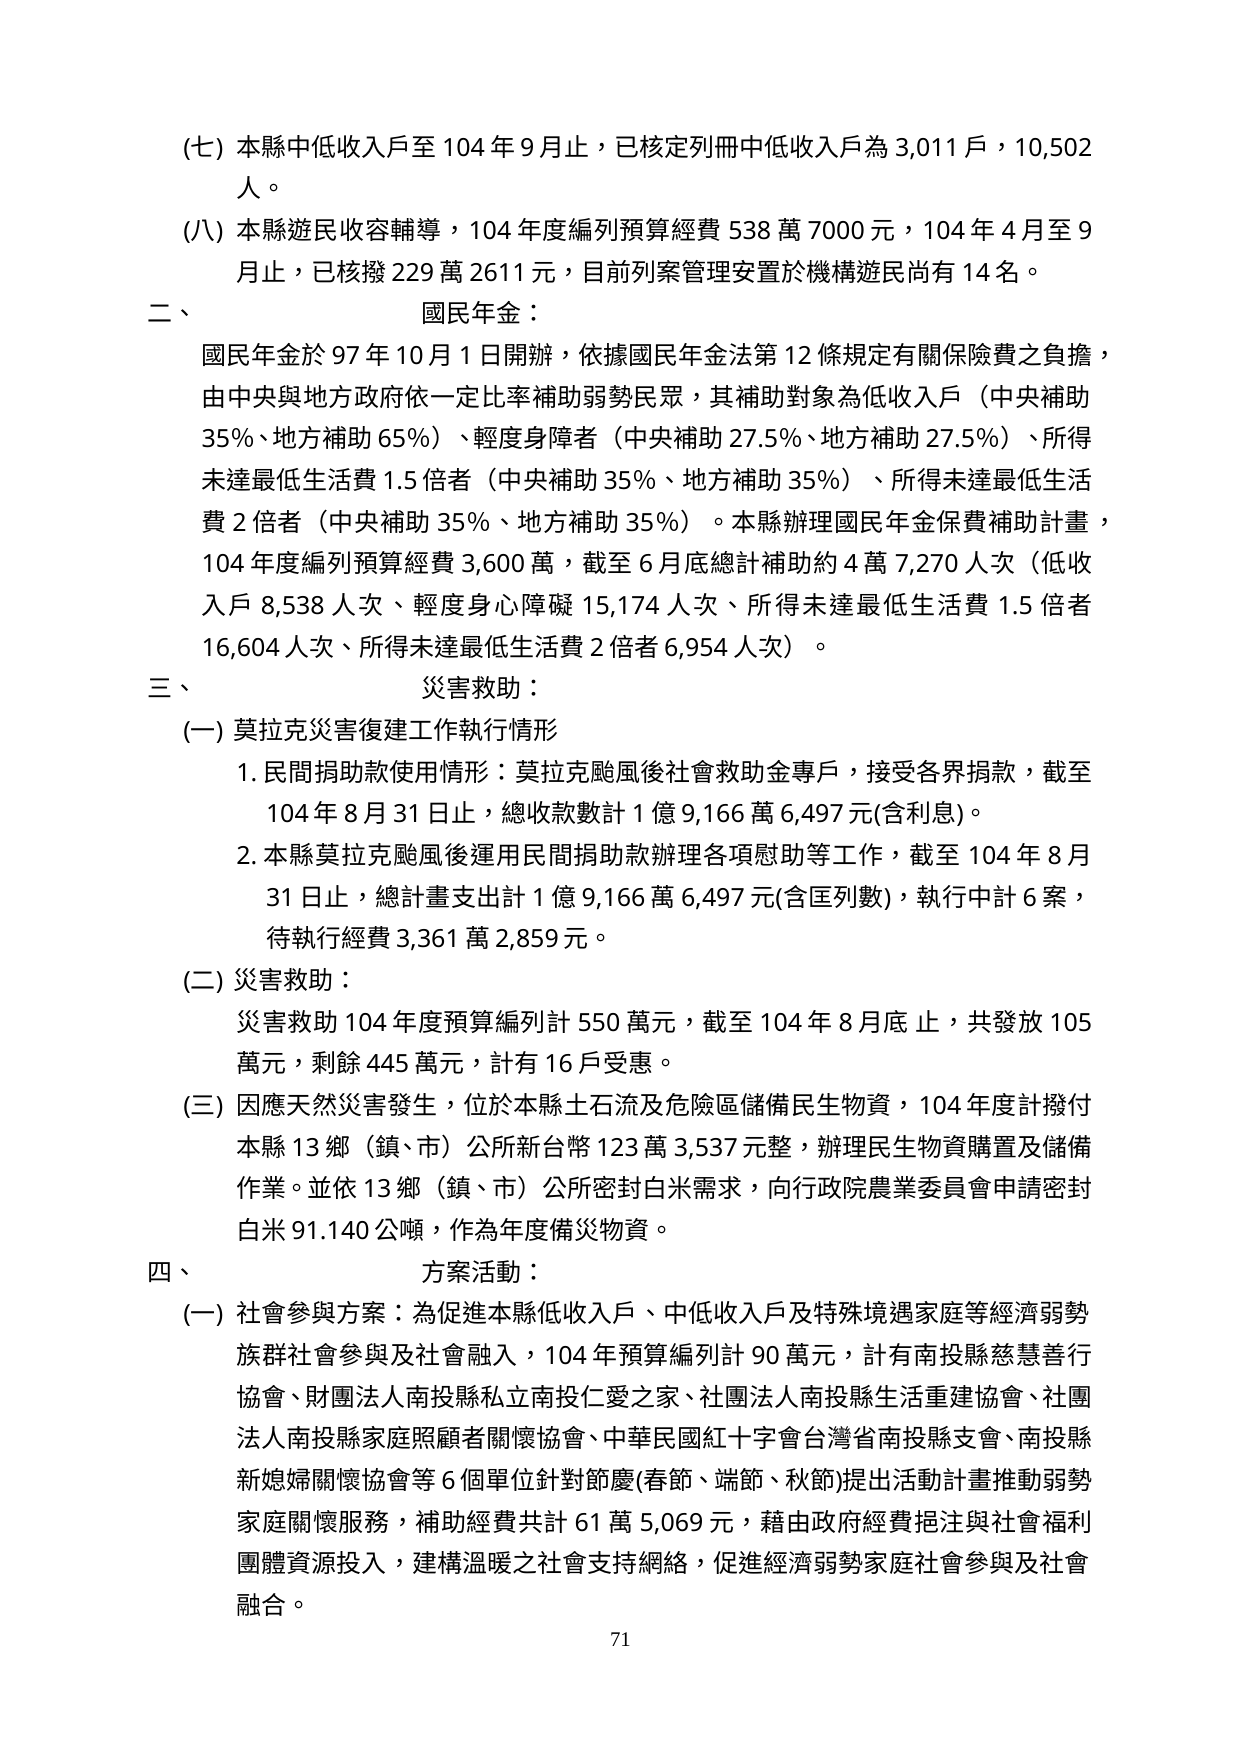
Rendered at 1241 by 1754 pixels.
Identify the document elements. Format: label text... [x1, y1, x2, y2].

list 因應天然災害發生，位於本縣土石流及危險區儲備民生物資，104年度計撥付本縣13鄉（鎮、市）公所新台幣123萬3,537元整，辦理民生物資購置及儲備作業。並依13鄉（鎮、市）公所密封白米需求，向行政院農業委員會申請密封白米91.140公噸，作為年度備災物資。 [183, 1081, 1092, 1248]
list 本縣莫拉克颱風後運用民間捐助款辦理各項慰助等工作，截至104年8月31日止，總計畫支出計1億9,166萬6,497元(含匡列數)，執行中計6案，待執行經費3,361萬2,859元。 [236, 831, 1092, 956]
list 本縣中低收入戶至104年9月止，已核定列冊中低收入戶為3,011戶，10,502人。 [183, 123, 1092, 206]
text 災害救助104年度預算編列計550萬元，截至104年8月底 止，共發放105萬元，剩餘445萬元，計有16戶受惠。 [236, 998, 1092, 1081]
list 民間捐助款使用情形：莫拉克颱風後社會救助金專戶，接受各界捐款，截至104年8月31日止，總收款數計1億9,166萬6,497元(含利息)。 [236, 748, 1092, 831]
list 災害救助： [183, 956, 1092, 998]
list 方案活動： [148, 1248, 1092, 1289]
text 國民年金於97年10月1日開辦，依據國民年金法第12條規定有關保險費之負擔，由中央與地方政府依一定比率補助弱勢民眾，其補助對象為低收入戶（中央補助35％、地方補助65％）、輕度身障者（中央補助27.5％、地方補助27.5％）、所得未達最低生活費1.5倍者（中央補助35％、地方補助35％）、所得未達最低生活費2倍者（中央補助35％、地方補助35％）。本縣辦理國民年金保費補助計畫，104年度編列預算經費3,600萬，截至6月底總計補助約4萬7,270人次（低收入戶8,538人次、輕度身心障礙15,174人次、所得未達最低生活費1.5倍者16,604人次、所得未達最低生活費2倍者6,954人次）。 [201, 331, 1092, 664]
list 災害救助： [148, 664, 1092, 706]
list 本縣遊民收容輔導，104年度編列預算經費538萬7000元，104年4月至9月止，已核撥229萬2611元，目前列案管理安置於機構遊民尚有14名。 [183, 206, 1092, 289]
list 國民年金： [148, 289, 1092, 331]
list 社會參與方案：為促進本縣低收入戶、中低收入戶及特殊境遇家庭等經濟弱勢族群社會參與及社會融入，104年預算編列計90萬元，計有南投縣慈慧善行協會、財團法人南投縣私立南投仁愛之家、社團法人南投縣生活重建協會、社團法人南投縣家庭照顧者關懷協會、中華民國紅十字會台灣省南投縣支會、南投縣新媳婦關懷協會等6個單位針對節慶(春節、端節、秋節)提出活動計畫推動弱勢家庭關懷服務，補助經費共計61萬5,069元，藉由政府經費挹注與社會福利團體資源投入，建構溫暖之社會支持網絡，促進經濟弱勢家庭社會參與及社會融合。 [183, 1289, 1092, 1623]
list 莫拉克災害復建工作執行情形 [183, 706, 1092, 748]
